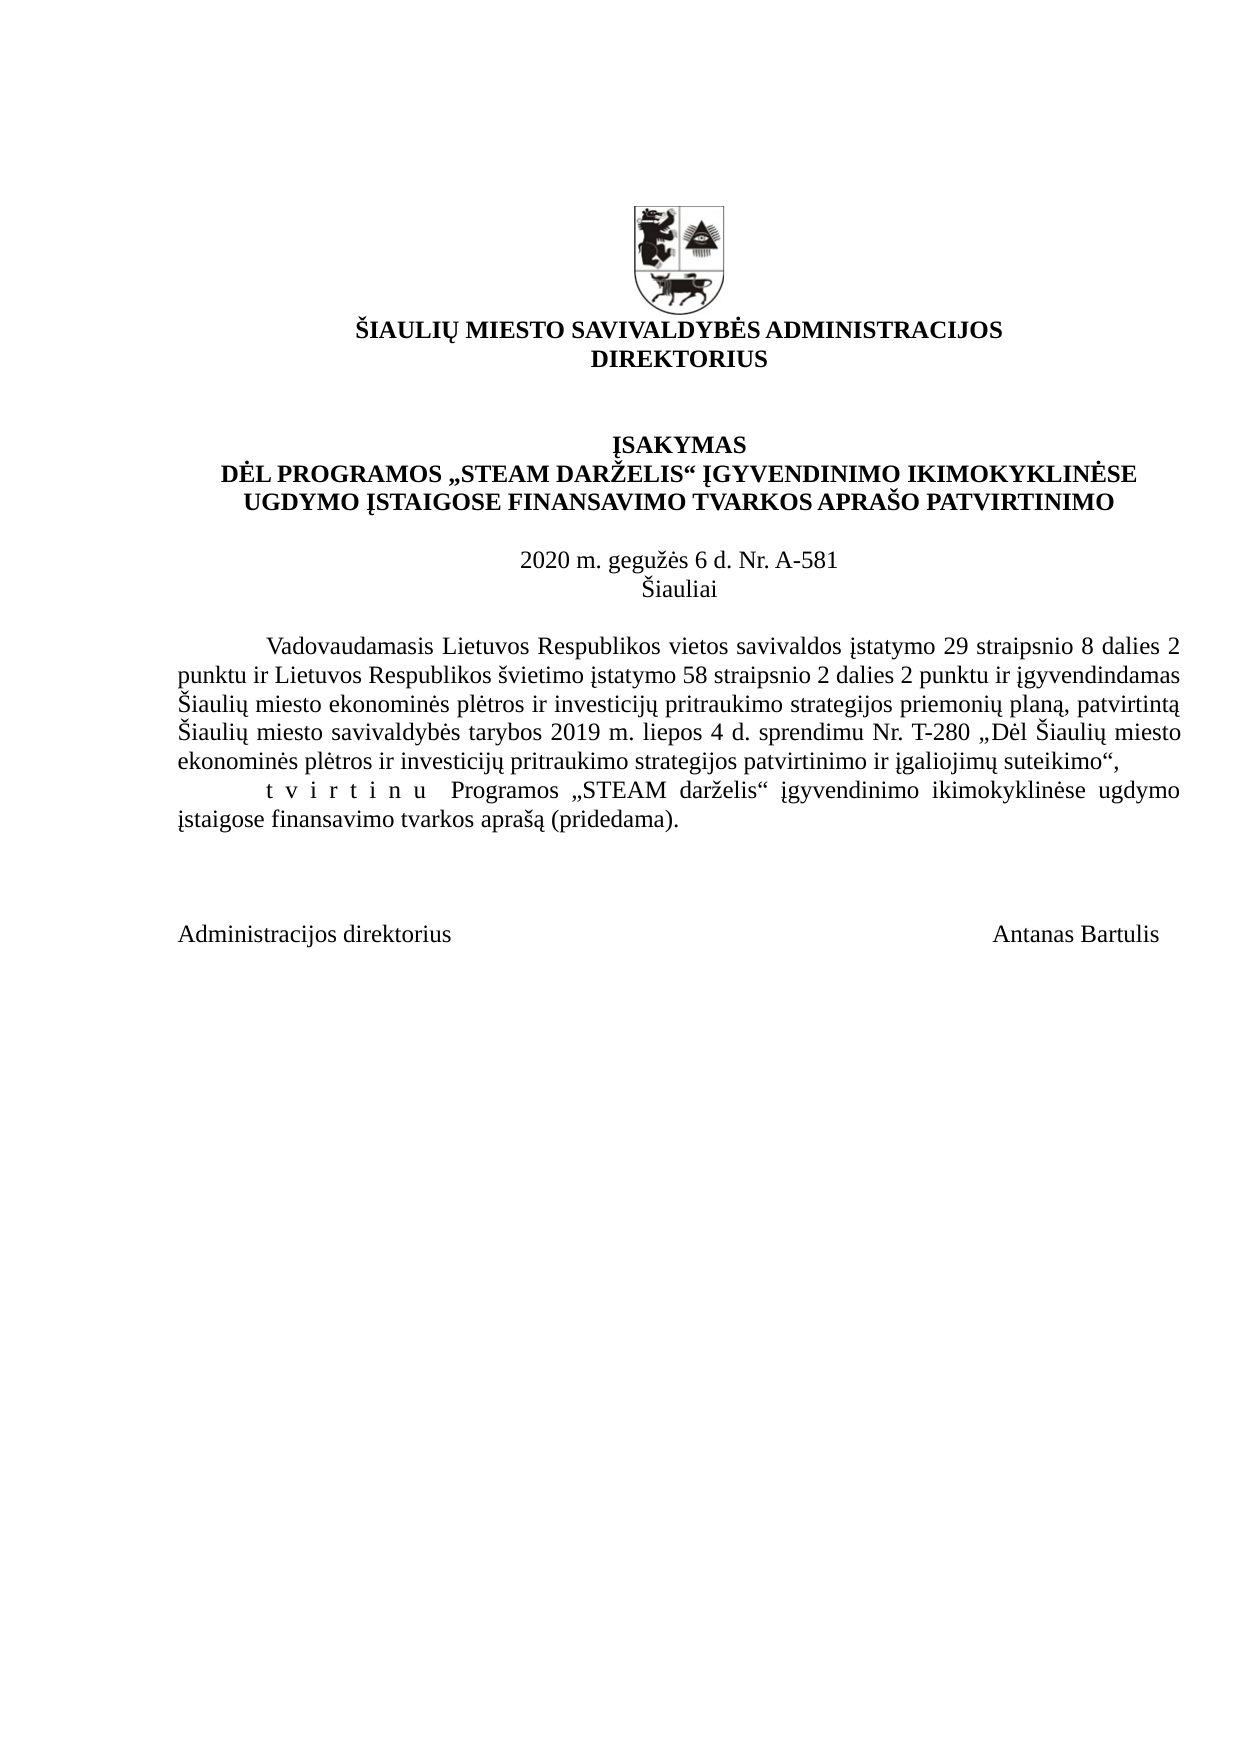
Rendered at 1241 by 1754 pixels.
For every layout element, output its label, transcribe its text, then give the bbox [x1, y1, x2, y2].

text DĖL PROGRAMOS „STEAM DARŽELIS“ ĮGYVENDINIMO IKIMOKYKLINĖSE UGDYMO ĮSTAIGOSE FINANSAVIMO TVARKOS APRAŠO PATVIRTINIMO [177, 459, 1181, 516]
text ŠIAULIŲ MIESTO SAVIVALDYBĖS ADMINISTRACIJOS [177, 315, 1181, 344]
text ĮSAKYMAS [177, 430, 1181, 459]
text Vadovaudamasis Lietuvos Respublikos vietos savivaldos įstatymo 29 straipsnio 8 dalies 2 punktu ir Lietuvos Respublikos švietimo įstatymo 58 straipsnio 2 dalies 2 punktu ir įgyvendindamas Šiaulių miesto ekonominės plėtros ir investicijų pritraukimo strategijos priemonių planą, patvirtintą Šiaulių miesto savivaldybės tarybos 2019 m. liepos 4 d. sprendimu Nr. T-280 „Dėl Šiaulių miesto ekonominės plėtros ir investicijų pritraukimo strategijos patvirtinimo ir įgaliojimų suteikimo“, [177, 631, 1181, 775]
text t v i r t i n u Programos „STEAM darželis“ įgyvendinimo ikimokyklinėse ugdymo įstaigose finansavimo tvarkos aprašą (pridedama). [177, 775, 1181, 832]
text 2020 m. gegužės 6 d. Nr. A-581 [177, 545, 1181, 574]
text Šiauliai [177, 574, 1181, 602]
text DIREKTORIUS [177, 344, 1181, 372]
text Administracijos direktorius Antanas Bartulis [177, 919, 1181, 947]
